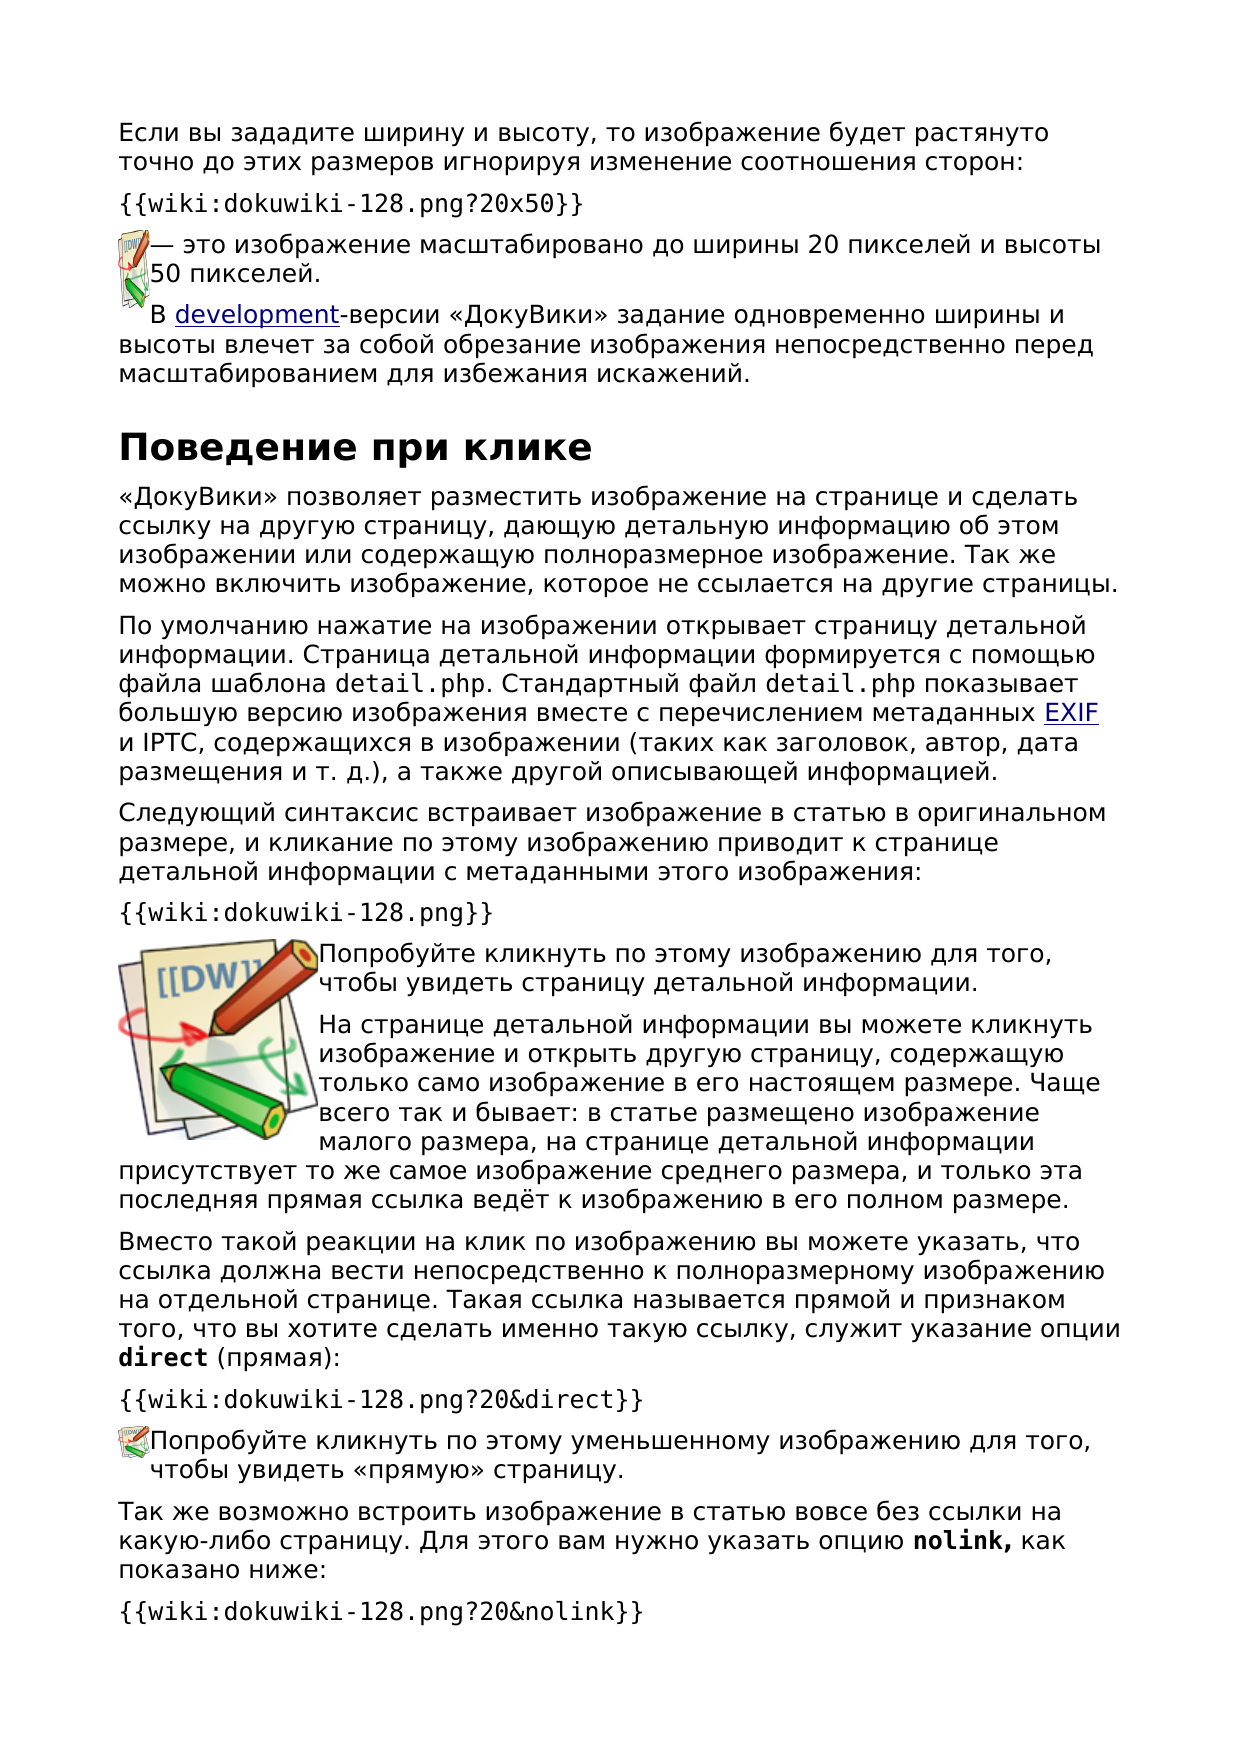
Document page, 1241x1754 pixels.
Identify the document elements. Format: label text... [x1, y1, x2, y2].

text Следующий синтаксис встраивает изображение в статью в оригинальном размере, и кликание по этому изображению приводит к странице детальной информации с метаданными этого изображения: [118, 798, 1122, 886]
text «ДокуВики» позволяет разместить изображение на странице и сделать ссылку на другую страницу, дающую детальную информацию об этом изображении или содержащую полноразмерное изображение. Так же можно включить изображение, которое не ссылается на другие страницы. [118, 482, 1122, 598]
text Если вы зададите ширину и высоту, то изображение будет растянуто точно до этих размеров игнорируя изменение соотношения сторон: [118, 118, 1122, 176]
text {{wiki:dokuwiki-128.png?20x50}} [118, 189, 1122, 218]
picture [118, 1426, 150, 1458]
picture [118, 939, 319, 1140]
text На странице детальной информации вы можете кликнуть изображение и открыть другую страницу, содержащую только само изображение в его настоящем размере. Чаще всего так и бывает: в статье размещено изображение малого размера, на странице детальной информации присутствует то же самое изображение среднего размера, и только эта последняя прямая ссылка ведёт к изображению в его полном размере. [118, 1010, 1122, 1214]
text Вместо такой реакции на клик по изображению вы можете указать, что ссылка должна вести непосредственно к полноразмерному изображению на отдельной странице. Такая ссылка называется прямой и признаком того, что вы хотите сделать именно такую ссылку, служит указание опции direct (прямая): [118, 1227, 1122, 1373]
text По умолчанию нажатие на изображении открывает страницу детальной информации. Страница детальной информации формируется с помощью файла шаблона detail.php. Стандартный файл detail.php показывает большую версию изображения вместе с перечислением метаданных EXIF и IPTC, содержащихся в изображении (таких как заголовок, автор, дата размещения и т. д.), а также другой описывающей информацией. [118, 611, 1122, 786]
text — это изображение масштабировано до ширины 20 пикселей и высоты 50 пикселей. [150, 230, 1122, 288]
subtitle Поведение при клике [118, 426, 1122, 469]
text Попробуйте кликнуть по этому изображению для того, чтобы увидеть страницу детальной информации. [319, 939, 1122, 998]
picture [118, 230, 150, 308]
text В development-версии «ДокуВики» задание одновременно ширины и высоты влечет за собой обрезание изображения непосредственно перед масштабированием для избежания искажений. [118, 301, 1122, 388]
text {{wiki:dokuwiki-128.png}} [118, 898, 1122, 928]
text {{wiki:dokuwiki-128.png?20&direct}} [118, 1385, 1122, 1414]
text Попробуйте кликнуть по этому уменьшенному изображению для того, чтобы увидеть «прямую» страницу. [118, 1426, 1122, 1484]
text Так же возможно встроить изображение в статью вовсе без ссылки на какую-либо страницу. Для этого вам нужно указать опцию nolink, как показано ниже: [118, 1497, 1122, 1584]
text {{wiki:dokuwiki-128.png?20&nolink}} [118, 1597, 1122, 1626]
